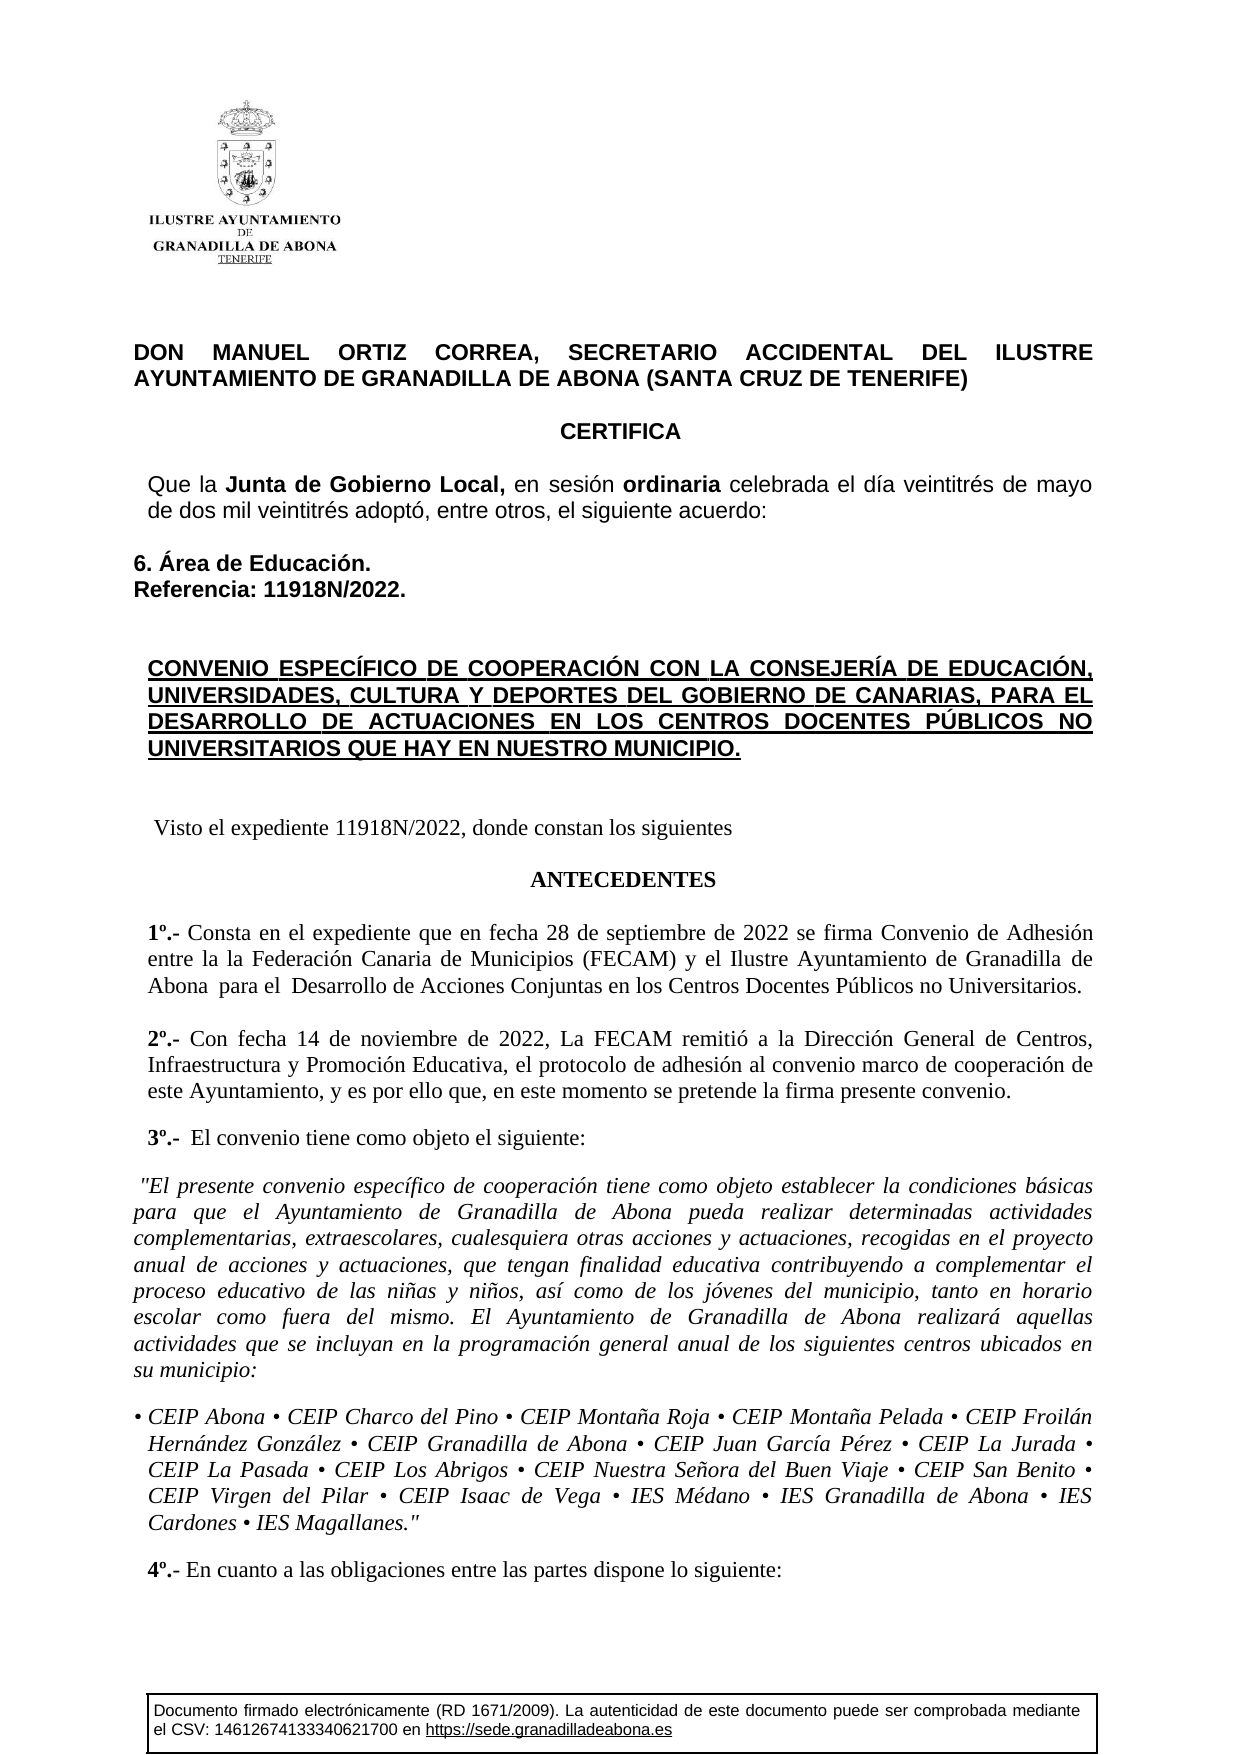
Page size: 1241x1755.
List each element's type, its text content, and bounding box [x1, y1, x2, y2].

text CONVENIO ESPECÍFICO DE COOPERACIÓN CON LA CONSEJERÍA DE EDUCACIÓN, [147, 655, 1093, 678]
text CERTIFICA [557, 418, 683, 444]
text 1º.- Consta en el expediente que en fecha 28 de septiembre de 2022 se firma Convenio de Adhesión entre la la Federación Canaria de Municipios (FECAM) y el Ilustre Ayuntamiento de Granadilla de Abona para el Desarrollo de Acciones Conjuntas en los Centros Docentes Públicos no Universitarios. [147, 919, 1093, 998]
text 2º.- Con fecha 14 de noviembre de 2022, La FECAM remitió a la Dirección General de Centros, Infraestructura y Promoción Educativa, el protocolo de adhesión al convenio marco de cooperación de este Ayuntamiento, y es por ello que, en este momento se pretende la firma presente convenio. [147, 1024, 1093, 1104]
list CEIP Abona • CEIP Charco del Pino • CEIP Montaña Roja • CEIP Montaña Pelada • CEIP Froilán Hernández González • CEIP Granadilla de Abona • CEIP Juan García Pérez • CEIP La Jurada • CEIP La Pasada • CEIP Los Abrigos • CEIP Nuestra Señora del Buen Viaje • CEIP San Benito • CEIP Virgen del Pilar • CEIP Isaac de Vega • IES Médano • IES Granadilla de Abona • IES Cardones • IES Magallanes." [134, 1403, 1093, 1535]
text Que la Junta de Gobierno Local, en sesión ordinaria celebrada el día veintitrés de mayo de dos mil veintitrés adoptó, entre otros, el siguiente acuerdo: [147, 471, 1093, 523]
text UNIVERSITARIOS QUE HAY EN NUESTRO MUNICIPIO. [147, 732, 1093, 761]
subtitle DON MANUEL ORTIZ CORREA, SECRETARIO ACCIDENTAL DEL ILUSTRE AYUNTAMIENTO DE GRANADILLA DE ABONA (SANTA CRUZ DE TENERIFE) [133, 339, 1093, 392]
text UNIVERSIDADES, CULTURA Y DEPORTES DEL GOBIERNO DE CANARIAS, PARA EL [147, 679, 1093, 705]
text DESARROLLO DE ACTUACIONES EN LOS CENTROS DOCENTES PÚBLICOS NO [147, 706, 1093, 731]
text 3º.- El convenio tiene como objeto el siguiente: [147, 1124, 1111, 1151]
subtitle 4º.- En cuanto a las obligaciones entre las partes dispone lo siguiente: [147, 1556, 1111, 1582]
subtitle Visto el expediente 11918N/2022, donde constan los siguientes [153, 814, 1111, 840]
text "El presente convenio específico de cooperación tiene como objeto establecer la condiciones básicas para que el Ayuntamiento de Granadilla de Abona pueda realizar determinadas actividades complementarias, extraescolares, cualesquiera otras acciones y actuaciones, recogidas en el proyecto anual de acciones y actuaciones, que tengan finalidad educativa contribuyendo a complementar el proceso educativo de las niñas y niños, así como de los jóvenes del municipio, tanto en horario escolar como fuera del mismo. El Ayuntamiento de Granadilla de Abona realizará aquellas actividades que se incluyan en la programación general anual de los siguientes centros ubicados en su municipio: [133, 1172, 1093, 1382]
subtitle 6. Área de Educación. Referencia: 11918N/2022. [133, 550, 423, 603]
text ANTECEDENTES [135, 866, 1111, 893]
